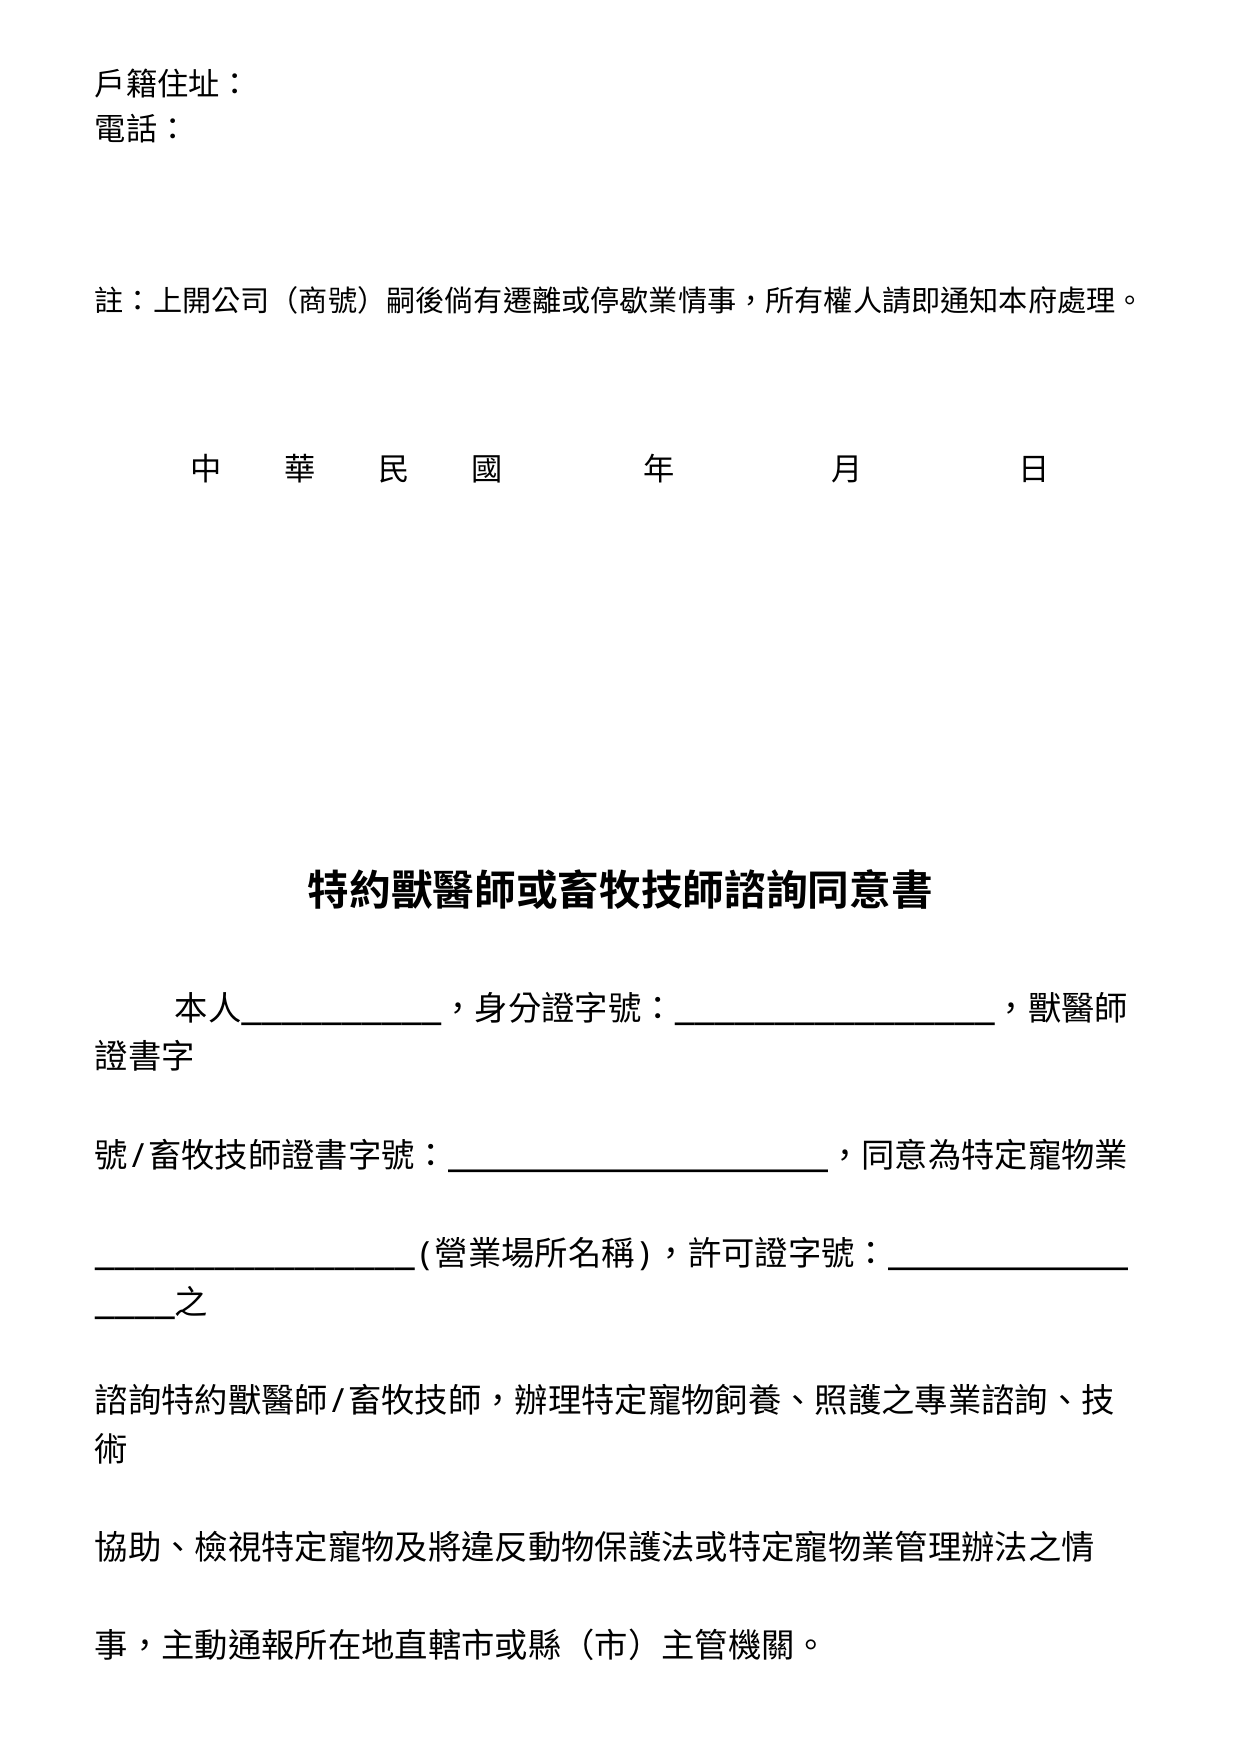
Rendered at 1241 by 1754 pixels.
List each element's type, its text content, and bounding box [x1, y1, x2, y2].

text 戶籍住址： [94, 59, 1146, 104]
text 本人__________，身分證字號：________________，獸醫師證書字 [94, 982, 1146, 1078]
text 註：上開公司（商號）嗣後倘有遷離或停歇業情事，所有權人請即通知本府處理。 [94, 277, 1146, 319]
text 電話： [94, 104, 1146, 149]
text 諮詢特約獸醫師/畜牧技師，辦理特定寵物飼養、照護之專業諮詢、技術 [94, 1374, 1146, 1471]
text 特約獸醫師或畜牧技師諮詢同意書 [94, 857, 1146, 917]
text 事，主動通報所在地直轄市或縣（市）主管機關。 [94, 1619, 1146, 1667]
text 協助、檢視特定寵物及將違反動物保護法或特定寵物業管理辦法之情 [94, 1521, 1146, 1569]
text ________________(營業場所名稱)，許可證字號：________________之 [94, 1227, 1146, 1324]
text 號/畜牧技師證書字號：___________________，同意為特定寵物業 [94, 1128, 1146, 1177]
text 中 華 民 國 年 月 日 [94, 444, 1146, 490]
